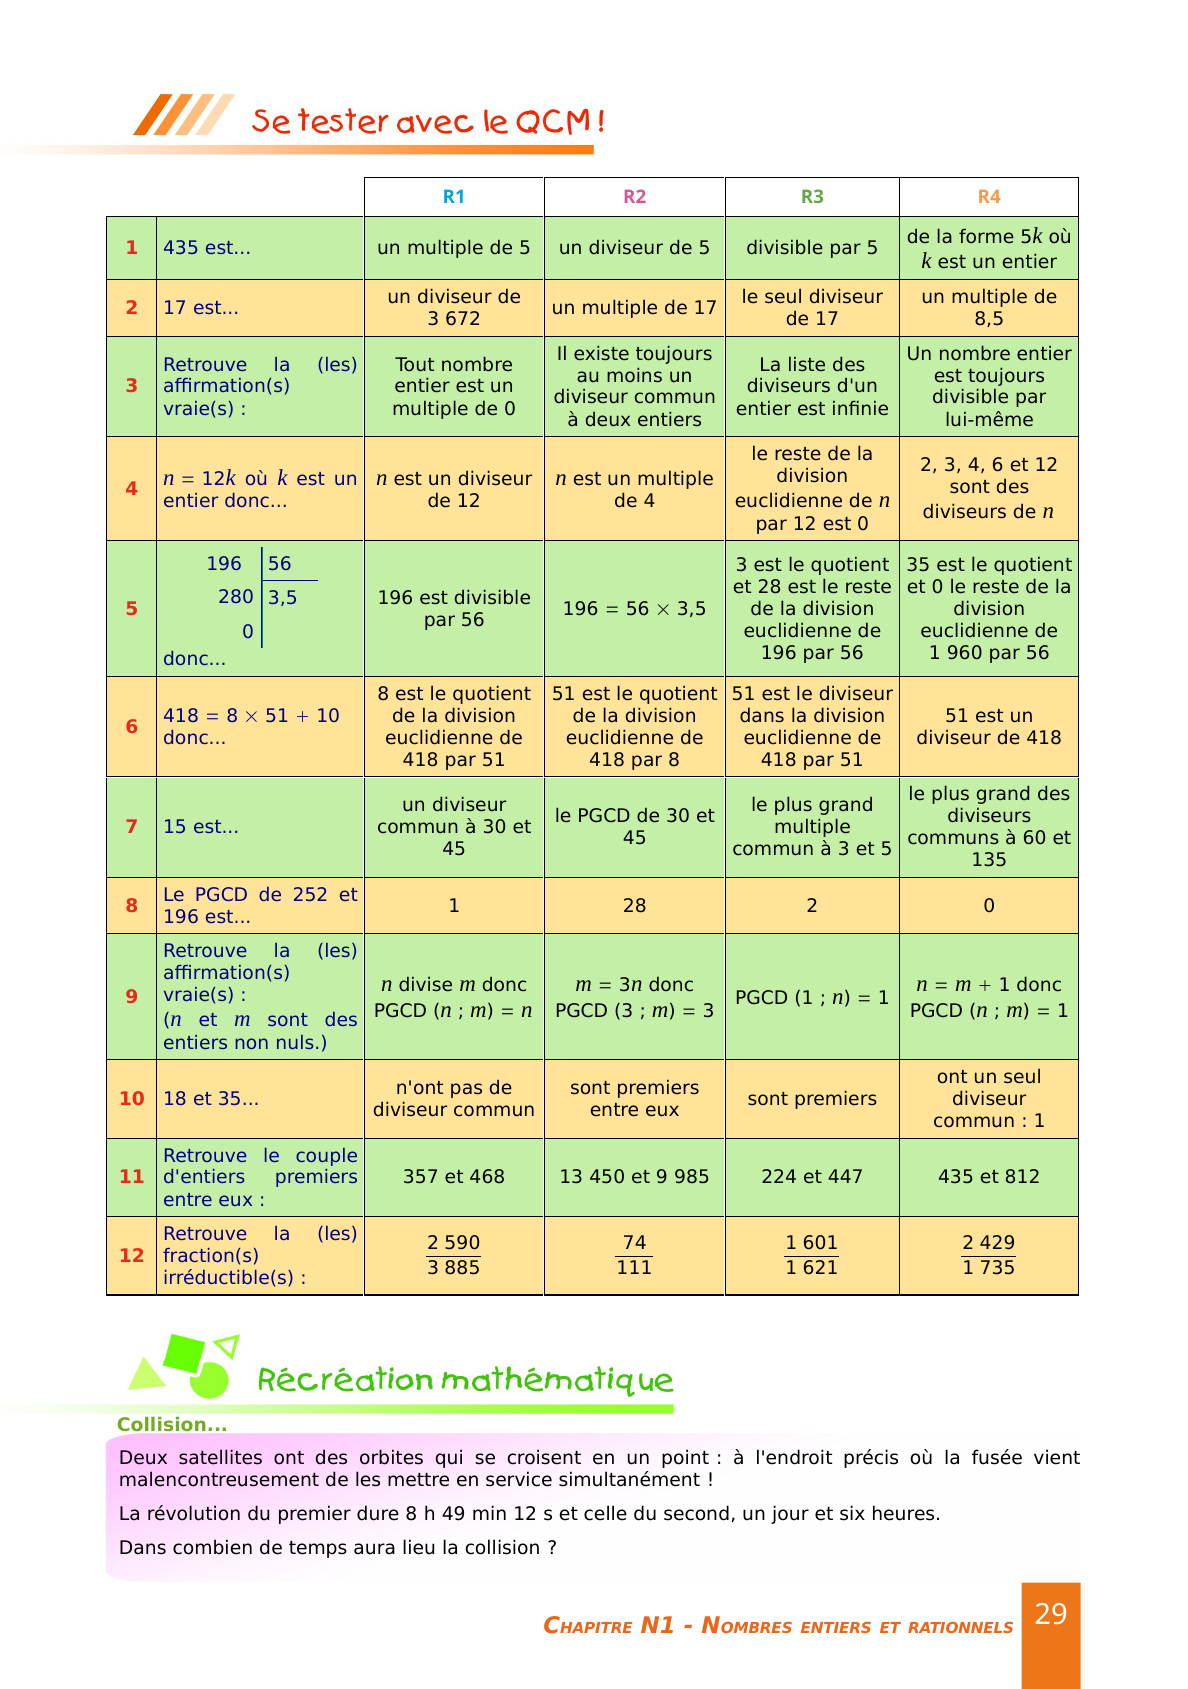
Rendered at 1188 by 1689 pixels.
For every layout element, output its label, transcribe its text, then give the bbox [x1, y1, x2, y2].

table_cell 224 et 447 [726, 1139, 899, 1216]
table_header 56 [263, 547, 318, 580]
table_cell 11 [107, 1139, 156, 1216]
table_cell 2, 3, 4, 6 et 12 sont des diviseurs de n [900, 437, 1078, 540]
table_cell 3 est le quotient et 28 est le reste de la division euclidienne de 196 par 56 [726, 541, 899, 676]
table_cell 0 [900, 878, 1078, 933]
table_header R1 [365, 178, 543, 216]
table_cell n est un multiple de 4 [545, 437, 724, 540]
table_cell Il existe toujours au moins un diviseur commun à deux entiers [545, 337, 724, 436]
table_cell Le PGCD de 252 et 196 est... [157, 878, 363, 933]
table_cell La liste des diviseurs d'un entier est infinie [726, 337, 899, 436]
table_header [106, 177, 156, 216]
table_header R4 [900, 178, 1078, 216]
text Collision... [117, 1339, 1081, 1436]
table_cell n divise m donc PGCD (n ; m) = n [365, 934, 543, 1059]
table_cell [365, 1217, 543, 1294]
table_cell 9 [107, 934, 156, 1059]
table_cell 4 [107, 437, 156, 540]
picture [0, 1332, 675, 1414]
table_cell 0 [202, 615, 261, 648]
table_cell 10 [107, 1060, 156, 1138]
table_cell 6 [107, 677, 156, 776]
table_cell Retrouve le couple d'entiers premiers entre eux : [157, 1139, 363, 1216]
table_cell un diviseur de 5 [545, 217, 724, 279]
table_cell Retrouve la (les) fraction(s) irréductible(s) : [157, 1217, 363, 1294]
table_cell [263, 615, 289, 648]
table_cell 17 est... [157, 280, 363, 336]
table_cell 51 est le diviseur dans la division euclidienne de 418 par 51 [726, 677, 899, 776]
table_cell 196 est divisible par 56 [365, 541, 543, 676]
table_header R2 [545, 178, 724, 216]
table_cell un multiple de 8,5 [900, 280, 1078, 336]
table_cell Retrouve la (les) affirmation(s) vraie(s) : (n et m sont des entiers non nuls.) [157, 934, 363, 1059]
table_cell 3,5 [263, 581, 318, 615]
table_cell 5 [107, 541, 156, 676]
table_cell 357 et 468 [365, 1139, 543, 1216]
table_cell le reste de la division euclidienne de n par 12 est 0 [726, 437, 899, 540]
table_cell [545, 1217, 724, 1294]
table_header R3 [726, 178, 899, 216]
table_cell le plus grand multiple commun à 3 et 5 [726, 778, 899, 877]
table_cell 2 [107, 280, 156, 336]
table_cell 8 est le quotient de la division euclidienne de 418 par 51 [365, 677, 543, 776]
table_cell le seul diviseur de 17 [726, 280, 899, 336]
table_cell de la forme 5k où k est un entier [900, 217, 1078, 279]
table_cell divisible par 5 [726, 217, 899, 279]
table_cell PGCD (1 ; n) = 1 [726, 934, 899, 1059]
table_cell un multiple de 5 [365, 217, 543, 279]
table_cell Un nombre entier est toujours divisible par lui‑même [900, 337, 1078, 436]
table_cell 196 = 56 × 3,5 [545, 541, 724, 676]
table_cell un multiple de 17 [545, 280, 724, 336]
table_cell un diviseur commun à 30 et 45 [365, 778, 543, 877]
table_cell ont un seul diviseur commun : 1 [900, 1060, 1078, 1138]
table_cell donc... [157, 541, 363, 676]
table_cell [726, 1217, 899, 1294]
table_cell 12 [107, 1217, 156, 1294]
table_cell m = 3n donc PGCD (3 ; m) = 3 [545, 934, 724, 1059]
table_cell 15 est... [157, 778, 363, 877]
table_cell [290, 615, 318, 648]
table_cell [900, 1217, 1078, 1294]
table_cell Tout nombre entier est un multiple de 0 [365, 337, 543, 436]
table_cell 51 est un diviseur de 418 [900, 677, 1078, 776]
table_header [156, 177, 363, 216]
table_cell sont premiers [726, 1060, 899, 1138]
table_cell le plus grand des diviseurs communs à 60 et 135 [900, 778, 1078, 877]
table_cell 13 450 et 9 985 [545, 1139, 724, 1216]
table_cell 8 [107, 878, 156, 933]
table_cell 28 [545, 878, 724, 933]
table_cell n'ont pas de diviseur commun [365, 1060, 543, 1138]
table_cell sont premiers entre eux [545, 1060, 724, 1138]
picture [105, 1433, 1080, 1582]
table_cell 280 [202, 580, 261, 615]
table_cell 3 [107, 337, 156, 436]
table_cell 18 et 35... [157, 1060, 363, 1138]
table_cell 1 [365, 878, 543, 933]
table_cell 51 est le quotient de la division euclidienne de 418 par 8 [545, 677, 724, 776]
table_cell 35 est le quotient et 0 le reste de la division euclidienne de 1 960 par 56 [900, 541, 1078, 676]
table_cell 2 [726, 878, 899, 933]
table_cell Retrouve la (les) affirmation(s) vraie(s) : [157, 337, 363, 436]
table_cell 435 est... [157, 217, 363, 279]
table_header 196 [202, 547, 261, 580]
table_cell n = m  1 donc PGCD (n ; m) = 1 [900, 934, 1078, 1059]
table_cell 418 = 8 × 51  10 donc... [157, 677, 363, 776]
table_cell le PGCD de 30 et 45 [545, 778, 724, 877]
picture [0, 93, 605, 155]
table_cell n est un diviseur de 12 [365, 437, 543, 540]
table_cell 435 et 812 [900, 1139, 1078, 1216]
table_cell un diviseur de 3 672 [365, 280, 543, 336]
table_cell n = 12k où k est un entier donc... [157, 437, 363, 540]
table_cell 1 [107, 217, 156, 279]
table_cell 7 [107, 778, 156, 877]
